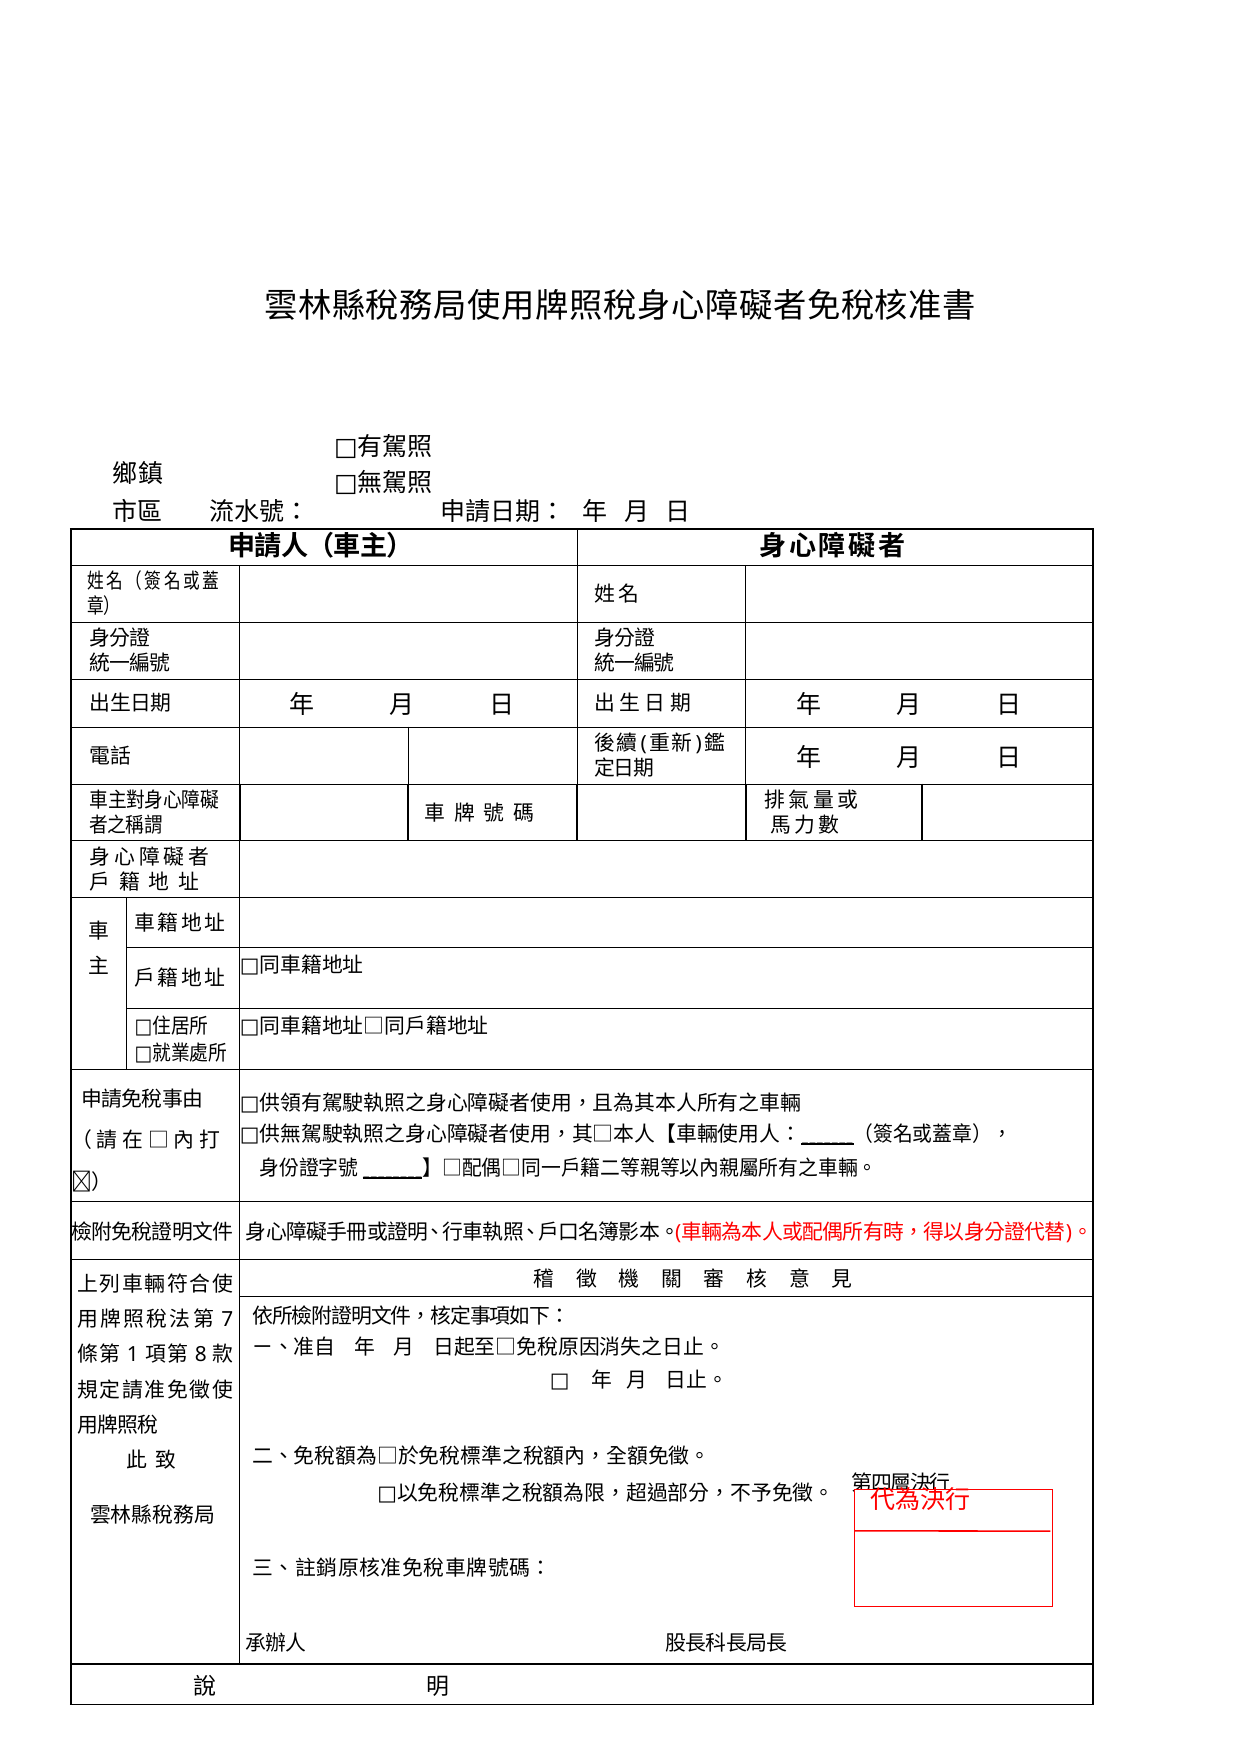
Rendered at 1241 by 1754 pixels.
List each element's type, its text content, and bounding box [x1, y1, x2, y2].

table_cell 戶籍地址 [127, 948, 239, 1008]
table_cell [240, 841, 1092, 897]
table_cell 姓名 [578, 566, 745, 622]
table_cell [746, 623, 1092, 679]
table_cell 身分證 統一編號 [72, 623, 239, 679]
table_cell 車主對身心障礙者之稱謂 [72, 785, 239, 840]
table_cell 檢附免稅證明文件 [72, 1202, 239, 1259]
table_cell 稽 徵 機 關 審 核 意 見 [240, 1260, 1092, 1296]
table_cell 依所檢附證明文件，核定事項如下： ㄧ、准自 年 月 日起至□免稅原因消失之日止。 □ 年 月 日止。 二、免稅額為□於免稅標準之稅額內，全額免徵。 □以免稅標準之稅額為限，超過部分，不予免徵。 三、註銷原核准免稅車牌號碼： 承辦人 股長科長局長 [240, 1297, 1092, 1663]
table_cell 車籍地址 [127, 898, 239, 947]
table_cell 姓名（簽名或蓋章） [72, 566, 239, 622]
table_cell 身心障礙者戶籍地址 [72, 841, 239, 897]
table_cell [241, 785, 407, 840]
text 市區 流水號： 申請日期： 年 月 日 [75, 491, 1240, 528]
table_cell 說 明 [72, 1665, 1092, 1704]
table_cell [240, 898, 1092, 947]
table_cell [578, 785, 745, 840]
table_cell 身心障礙手冊或證明、行車執照、戶口名簿影本。(車輛為本人或配偶所有時，得以身分證代替)。 [240, 1202, 1092, 1259]
table_cell [240, 728, 408, 783]
table_cell 車牌號碼 [409, 785, 576, 840]
table_cell □供領有駕駛執照之身心障礙者使用，且為其本人所有之車輛 □供無駕駛執照之身心障礙者使用，其□本人【車輛使用人：ˍˍˍˍˍˍˍ（簽名或蓋章）， 身份證字號ˍˍˍˍˍˍˍˍ】□配偶□同一戶籍二等親等以內親屬所有之車輛。 [240, 1070, 1092, 1201]
table_cell [746, 566, 1092, 622]
table_cell 身分證 統一編號 [578, 623, 745, 679]
text 鄉鎮 [75, 416, 1165, 491]
text □有駕照 [334, 426, 483, 463]
table_cell 出生日期 [578, 680, 745, 727]
table_cell [240, 623, 577, 679]
table_header 身心障礙者 [578, 530, 1092, 565]
table_cell 年 月 日 [746, 728, 1092, 783]
text 雲林縣稅務局使用牌照稅身心障礙者免稅核准書 [75, 266, 1165, 341]
table_header 申請人（車主） [72, 530, 577, 565]
table_cell [409, 728, 577, 783]
table_cell 申請免稅事由 （請在□內打） [72, 1070, 239, 1201]
text □無駕照 [334, 463, 483, 499]
table_cell [240, 566, 577, 622]
table_cell □同車籍地址 [240, 948, 1092, 1008]
table_cell 電話 [72, 728, 239, 783]
table_cell □住居所 □就業處所 [127, 1009, 239, 1069]
table_cell 車 主 [72, 898, 126, 1069]
table_cell 年 月 日 [240, 680, 577, 727]
table_cell [923, 785, 1092, 840]
table_cell 上列車輛符合使用牌照稅法第7條第1項第8款規定請准免徵使用牌照稅 此 致 雲林縣稅務局 [72, 1260, 239, 1663]
table_cell 後續(重新)鑑定日期 [578, 728, 745, 783]
table_cell 排 氣 量 或 馬 力 數 [747, 785, 921, 840]
table_cell □同車籍地址□同戶籍地址 [240, 1009, 1092, 1069]
table_cell 年 月 日 [746, 680, 1092, 727]
table_cell 出生日期 [72, 680, 239, 727]
